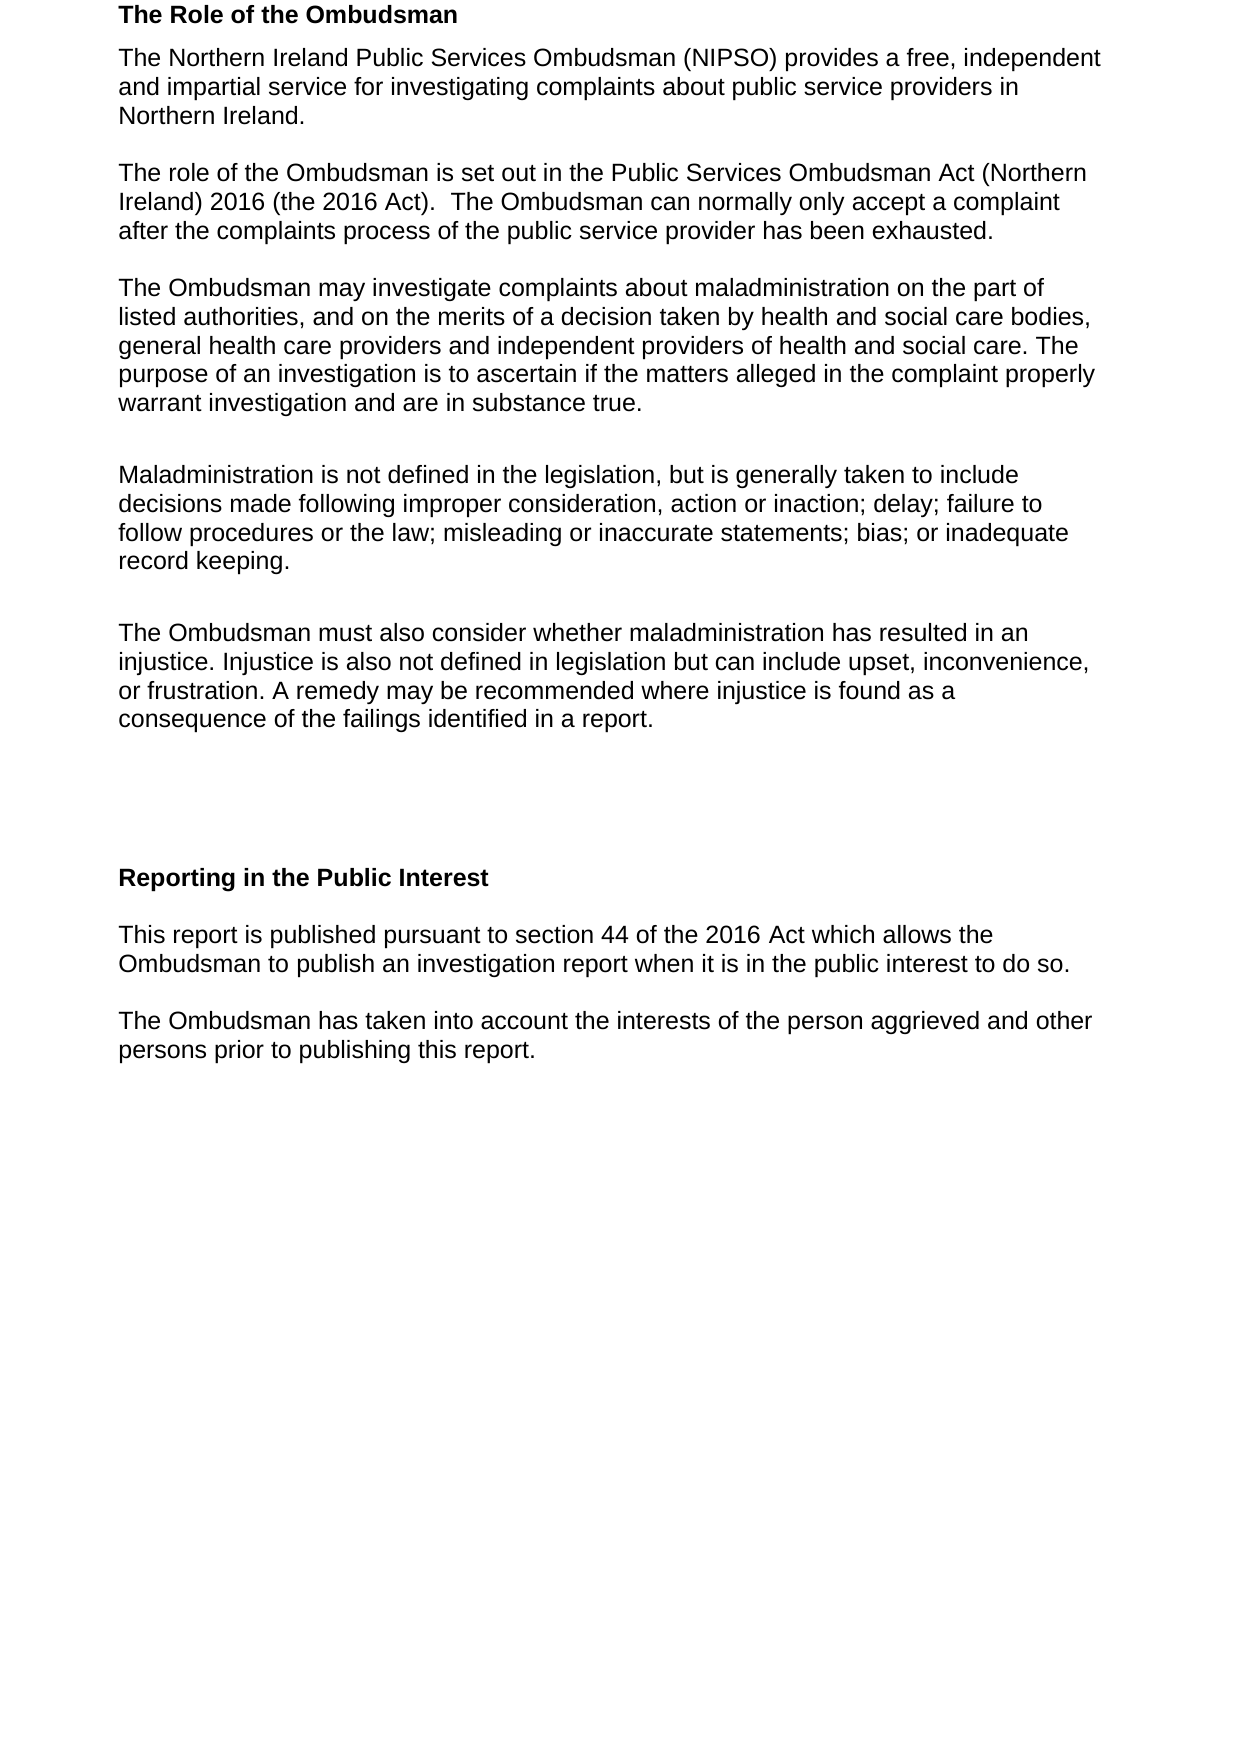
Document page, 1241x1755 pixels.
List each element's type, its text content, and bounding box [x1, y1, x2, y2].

text The Ombudsman must also consider whether maladministration has resulted in an injustice. Injustice is also not defined in legislation but can include upset, inconvenience, or frustration. A remedy may be recommended where injustice is found as a consequence of the failings identified in a report. [118, 618, 1107, 733]
text The Ombudsman may investigate complaints about maladministration on the part of listed authorities, and on the merits of a decision taken by health and social care bodies, general health care providers and independent providers of health and social care. The purpose of an investigation is to ascertain if the matters alleged in the complaint properly warrant investigation and are in substance true. [118, 273, 1107, 417]
text You should normally complete the complaints procedure of the organisation concerned. The role of the Ombudsman is set out in the Public Services Ombudsman Act (Northern Ireland) 2016 (the 2016 Act). The Ombudsman can normally only accept a complaint after the complaints process of the public service provider has been exhausted. [118, 158, 1107, 244]
text The Northern Ireland Public Services Ombudsman (NIPSO) provides a free, independent and impartial service for investigating complaints about public service providers in Northern Ireland. [118, 43, 1107, 129]
text The Role of the Ombudsman [118, 0, 1107, 29]
table_header [897, 1495, 1128, 1603]
table_header [37, 1495, 897, 1603]
text This report is published pursuant to section 44 of the 2016 Act which allows the Ombudsman to publish an investigation report when it is in the public interest to do so. [118, 920, 1107, 977]
text Reporting in the Public Interest [118, 862, 1107, 891]
text The Ombudsman has taken into account the interests of the person aggrieved and other persons prior to publishing this report. [118, 1006, 1107, 1064]
text Maladministration is not defined in the legislation, but is generally taken to include decisions made following improper consideration, action or inaction; delay; failure to follow procedures or the law; misleading or inaccurate statements; bias; or inadequate record keeping. [118, 460, 1107, 575]
